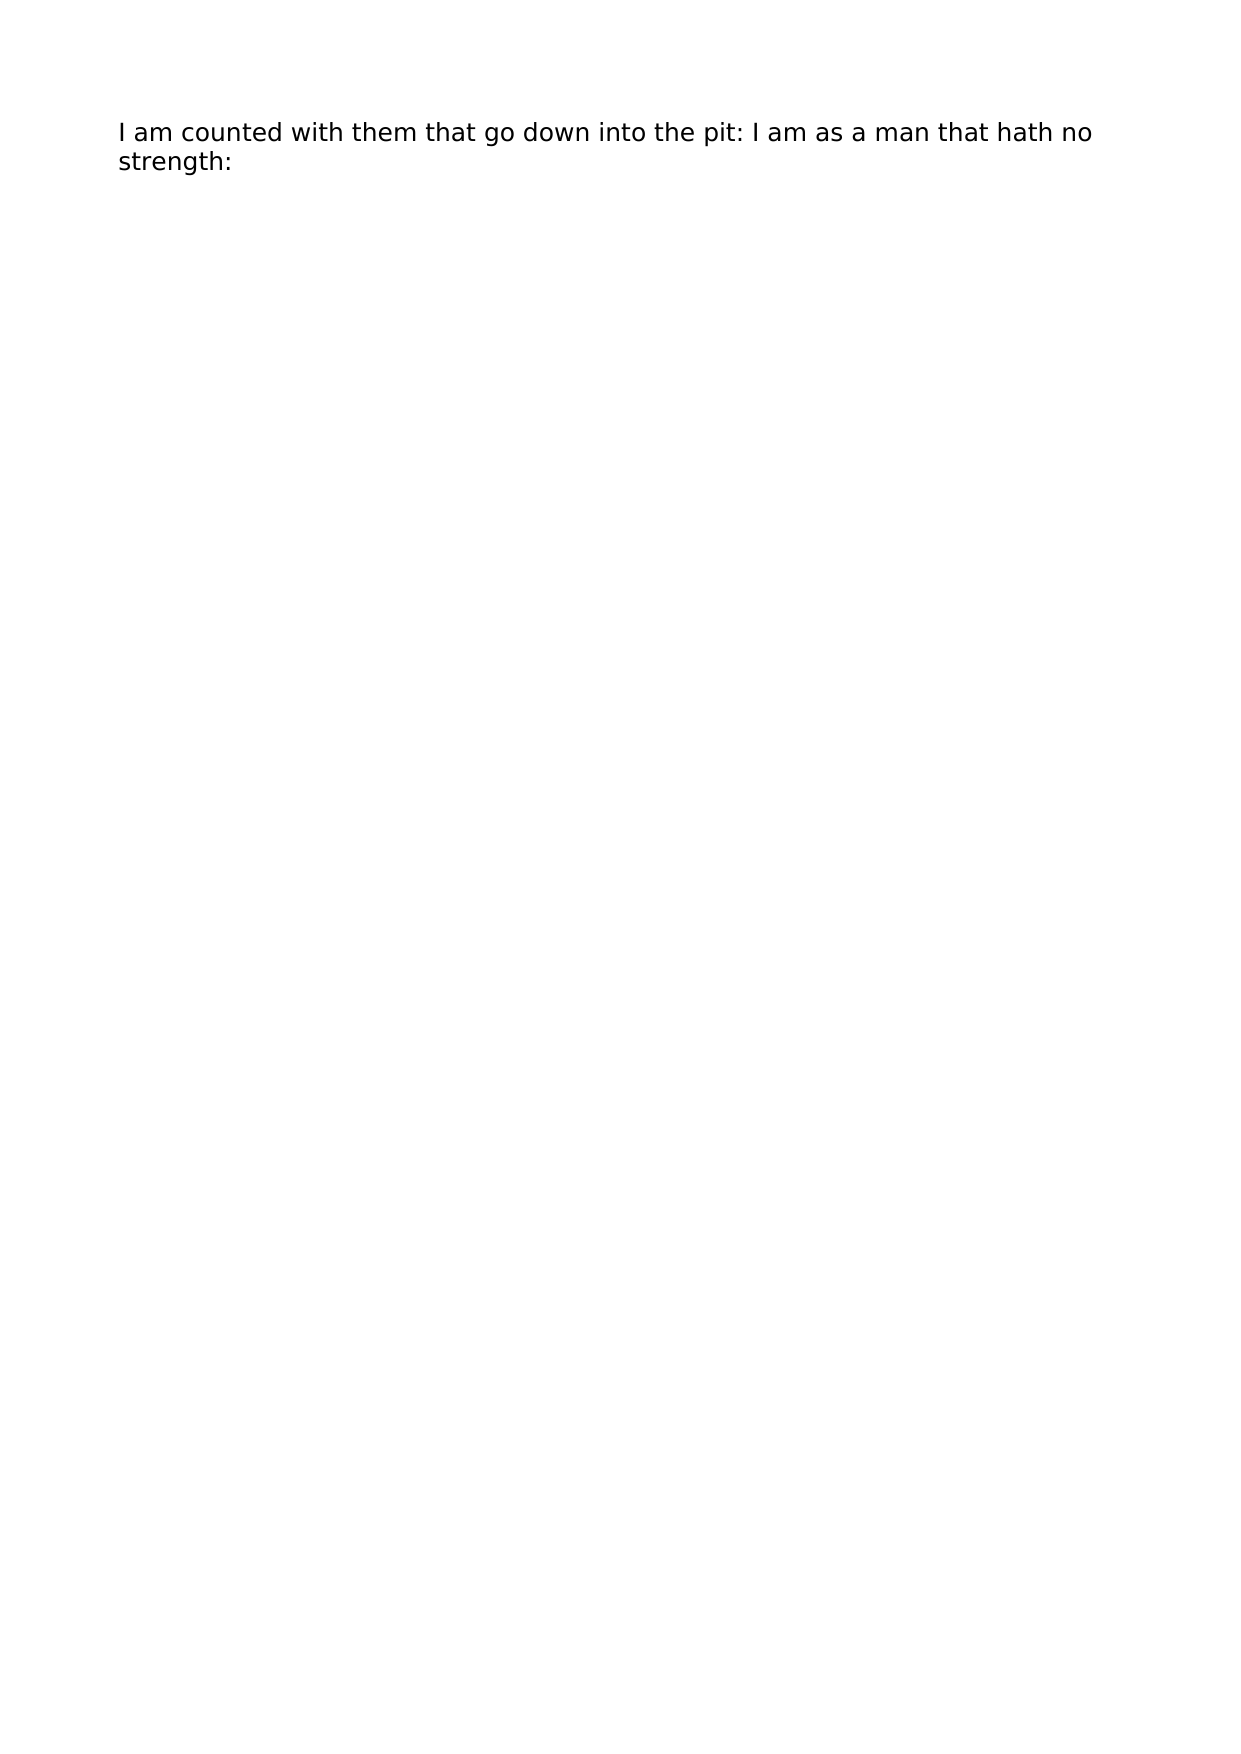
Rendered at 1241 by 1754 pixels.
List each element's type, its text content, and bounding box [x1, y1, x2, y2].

text I am counted with them that go down into the pit: I am as a man that hath no strength: [118, 118, 1122, 176]
